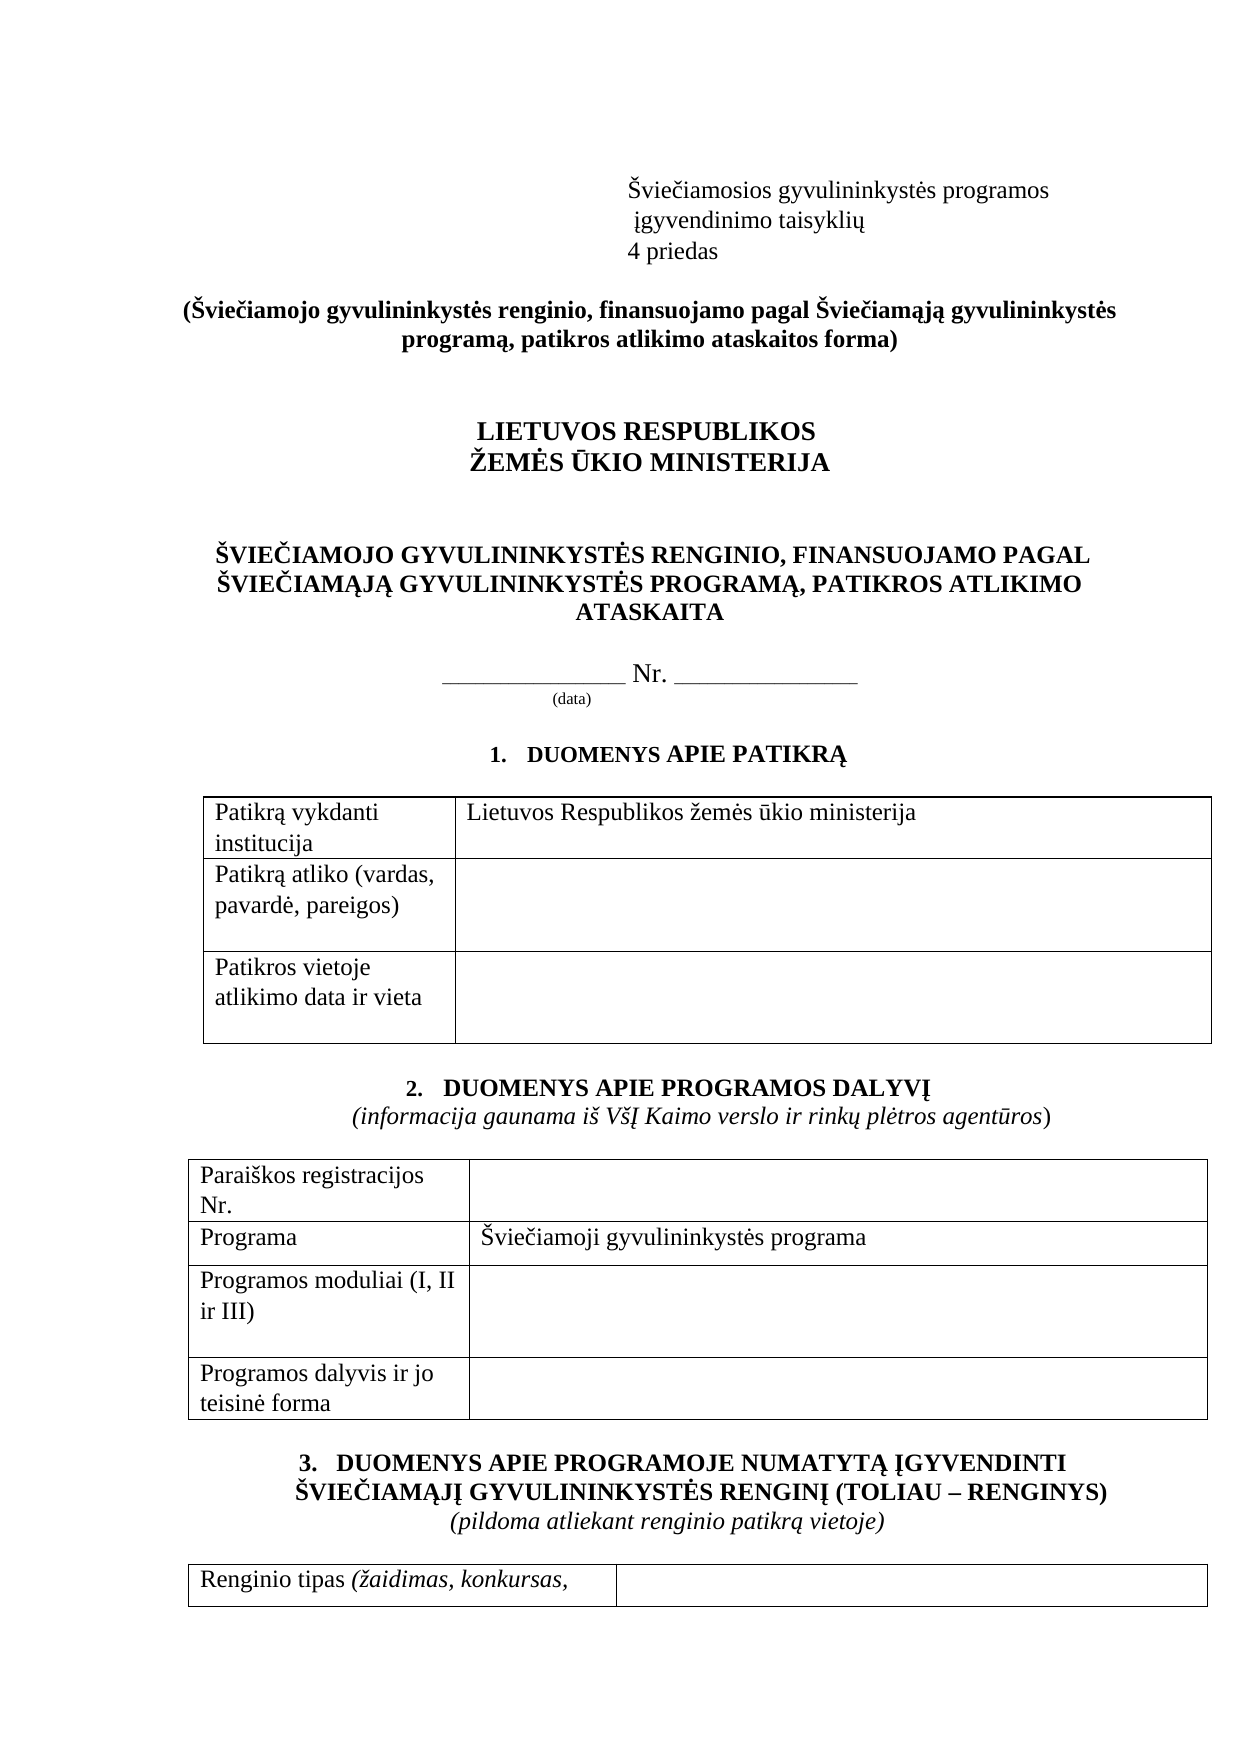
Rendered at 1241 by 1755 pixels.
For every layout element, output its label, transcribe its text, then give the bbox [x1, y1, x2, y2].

text 2. DUOMENYS APIE PROGRAMOS DALYVĮ [215, 1073, 1122, 1101]
table_header Renginio tipas (žaidimas, konkursas, [189, 1565, 616, 1606]
text LIETUVOS RESPUBLIKOS [177, 415, 1122, 447]
text (pildoma atliekant renginio patikrą vietoje) [215, 1506, 1122, 1535]
table_cell Programos dalyvis ir jo teisinė forma [189, 1358, 469, 1419]
table_header [470, 1160, 1207, 1221]
text 3. DUOMENYS APIE PROGRAMOJE NUMATYTĄ ĮGYVENDINTI ŠVIEČIAMĄJĮ GYVULININKYSTĖS RENGINĮ (TOLIAU – RENGINYS) [243, 1448, 1122, 1506]
table_header Patikrą vykdanti institucija [204, 798, 455, 858]
text ŽEMĖS ŪKIO MINISTERIJA [177, 447, 1122, 478]
text ______________________ Nr. ______________________ [177, 657, 1122, 688]
table_cell Patikrą atliko (vardas, pavardė, pareigos) [204, 859, 455, 951]
text 4 priedas [627, 236, 1122, 264]
table_header Paraiškos registracijos Nr. [189, 1160, 469, 1221]
text (informacija gaunama iš VšĮ Kaimo verslo ir rinkų plėtros agentūros) [281, 1101, 1122, 1130]
table_cell Patikros vietoje atlikimo data ir vieta [204, 952, 455, 1043]
table_header Lietuvos Respublikos žemės ūkio ministerija [456, 798, 1211, 858]
table_cell Programos moduliai (I, II ir III) [189, 1266, 469, 1357]
table_cell Programa [189, 1222, 469, 1264]
table_cell Šviečiamoji gyvulininkystės programa [470, 1222, 1207, 1264]
text 1. DUOMENYS APIE PATIKRĄ [215, 739, 1122, 768]
text ŠVIEČIAMOJO GYVULININKYSTĖS RENGINIO, FINANSUOJAMO PAGAL ŠVIEČIAMĄJĄ GYVULININKYSTĖS PROGRAMĄ, PATIKROS ATLIKIMO ATASKAITA [177, 540, 1122, 626]
table_cell [456, 859, 1211, 951]
text įgyvendinimo taisyklių [627, 205, 1122, 234]
table_cell [470, 1266, 1207, 1357]
table_cell [470, 1358, 1207, 1419]
text (data) [278, 688, 1122, 708]
text Šviečiamosios gyvulininkystės programos [627, 175, 1122, 204]
table_header [617, 1565, 1207, 1606]
text (Šviečiamojo gyvulininkystės renginio, finansuojamo pagal Šviečiamąją gyvulininkystės programą, patikros atlikimo ataskaitos forma) [177, 296, 1122, 353]
table_cell [456, 952, 1211, 1043]
